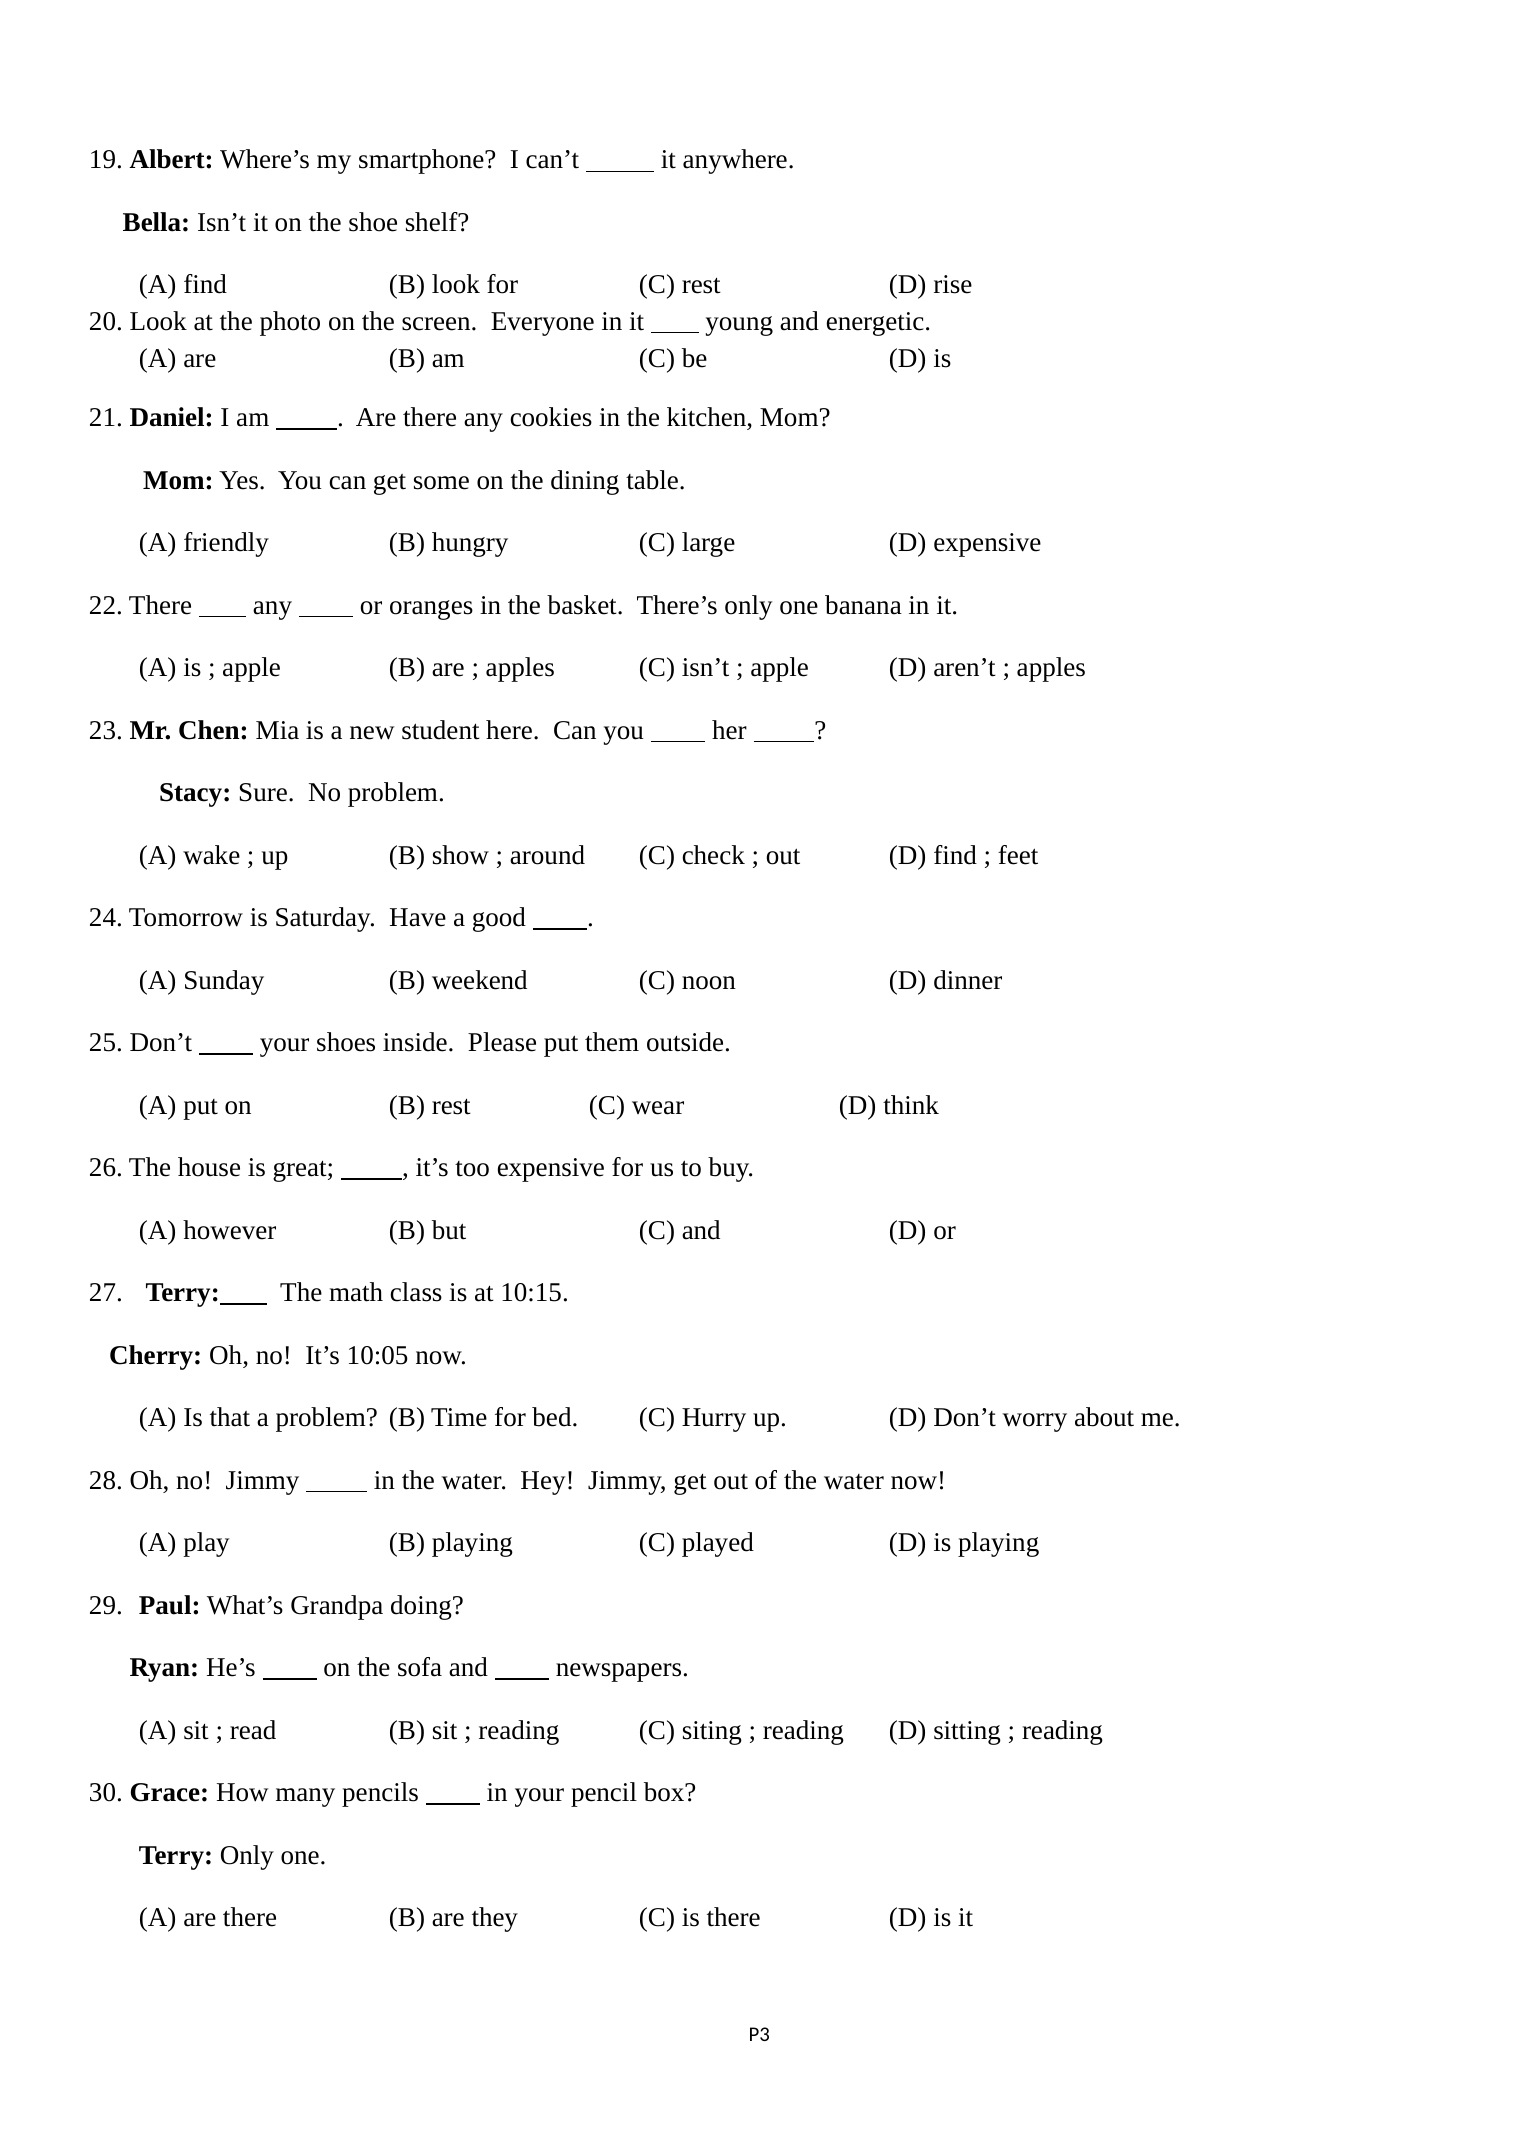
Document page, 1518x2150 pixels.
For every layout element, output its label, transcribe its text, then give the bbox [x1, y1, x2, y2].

text 27. Terry: The math class is at 10:15. [89, 1250, 1429, 1313]
text (A) put on (B) rest (C) wear (D) think [89, 1063, 1429, 1125]
text Terry: Only one. [89, 1813, 1429, 1875]
text 28. Oh, no! Jimmy in the water. Hey! Jimmy, get out of the water now! [89, 1438, 1429, 1500]
text (A) Is that a problem? (B) Time for bed. (C) Hurry up. (D) Don’t worry about me. [89, 1375, 1429, 1438]
text (A) play (B) playing (C) played (D) is playing [89, 1500, 1429, 1563]
text (A) are (B) am (C) be (D) is [89, 336, 1429, 375]
text 19. Albert: Where’s my smartphone? I can’t it anywhere. [89, 117, 1429, 180]
text 29. Paul: What’s Grandpa doing? [89, 1563, 1429, 1625]
text 20. Look at the photo on the screen. Everyone in it young and energetic. [89, 305, 1429, 336]
text (A) find (B) look for (C) rest (D) rise [89, 242, 1429, 305]
text 23. Mr. Chen: Mia is a new student here. Can you her ? [89, 688, 1429, 750]
text 22. There any or oranges in the basket. There’s only one banana in it. [89, 563, 1429, 625]
text (A) friendly (B) hungry (C) large (D) expensive [89, 500, 1429, 563]
text 30. Grace: How many pencils in your pencil box? [89, 1750, 1429, 1813]
text Stacy: Sure. No problem. [89, 750, 1429, 813]
text 24. Tomorrow is Saturday. Have a good . [89, 875, 1429, 938]
text Cherry: Oh, no! It’s 10:05 now. [89, 1313, 1429, 1375]
text (A) wake ; up (B) show ; around (C) check ; out (D) find ; feet [89, 813, 1429, 875]
text Bella: Isn’t it on the shoe shelf? [89, 180, 1429, 242]
text (A) Sunday (B) weekend (C) noon (D) dinner [89, 938, 1429, 1000]
text Ryan: He’s on the sofa and newspapers. [89, 1625, 1429, 1688]
text (A) however (B) but (C) and (D) or [89, 1188, 1429, 1250]
text 21. Daniel: I am . Are there any cookies in the kitchen, Mom? [89, 375, 1429, 438]
text 26. The house is great; , it’s too expensive for us to buy. [89, 1125, 1429, 1188]
text Mom: Yes. You can get some on the dining table. [89, 438, 1429, 500]
text (A) is ; apple (B) are ; apples (C) isn’t ; apple (D) aren’t ; apples [89, 625, 1429, 688]
text (A) are there (B) are they (C) is there (D) is it [89, 1875, 1429, 1938]
text (A) sit ; read (B) sit ; reading (C) siting ; reading (D) sitting ; reading [89, 1688, 1429, 1750]
text 25. Don’t your shoes inside. Please put them outside. [89, 1000, 1429, 1063]
